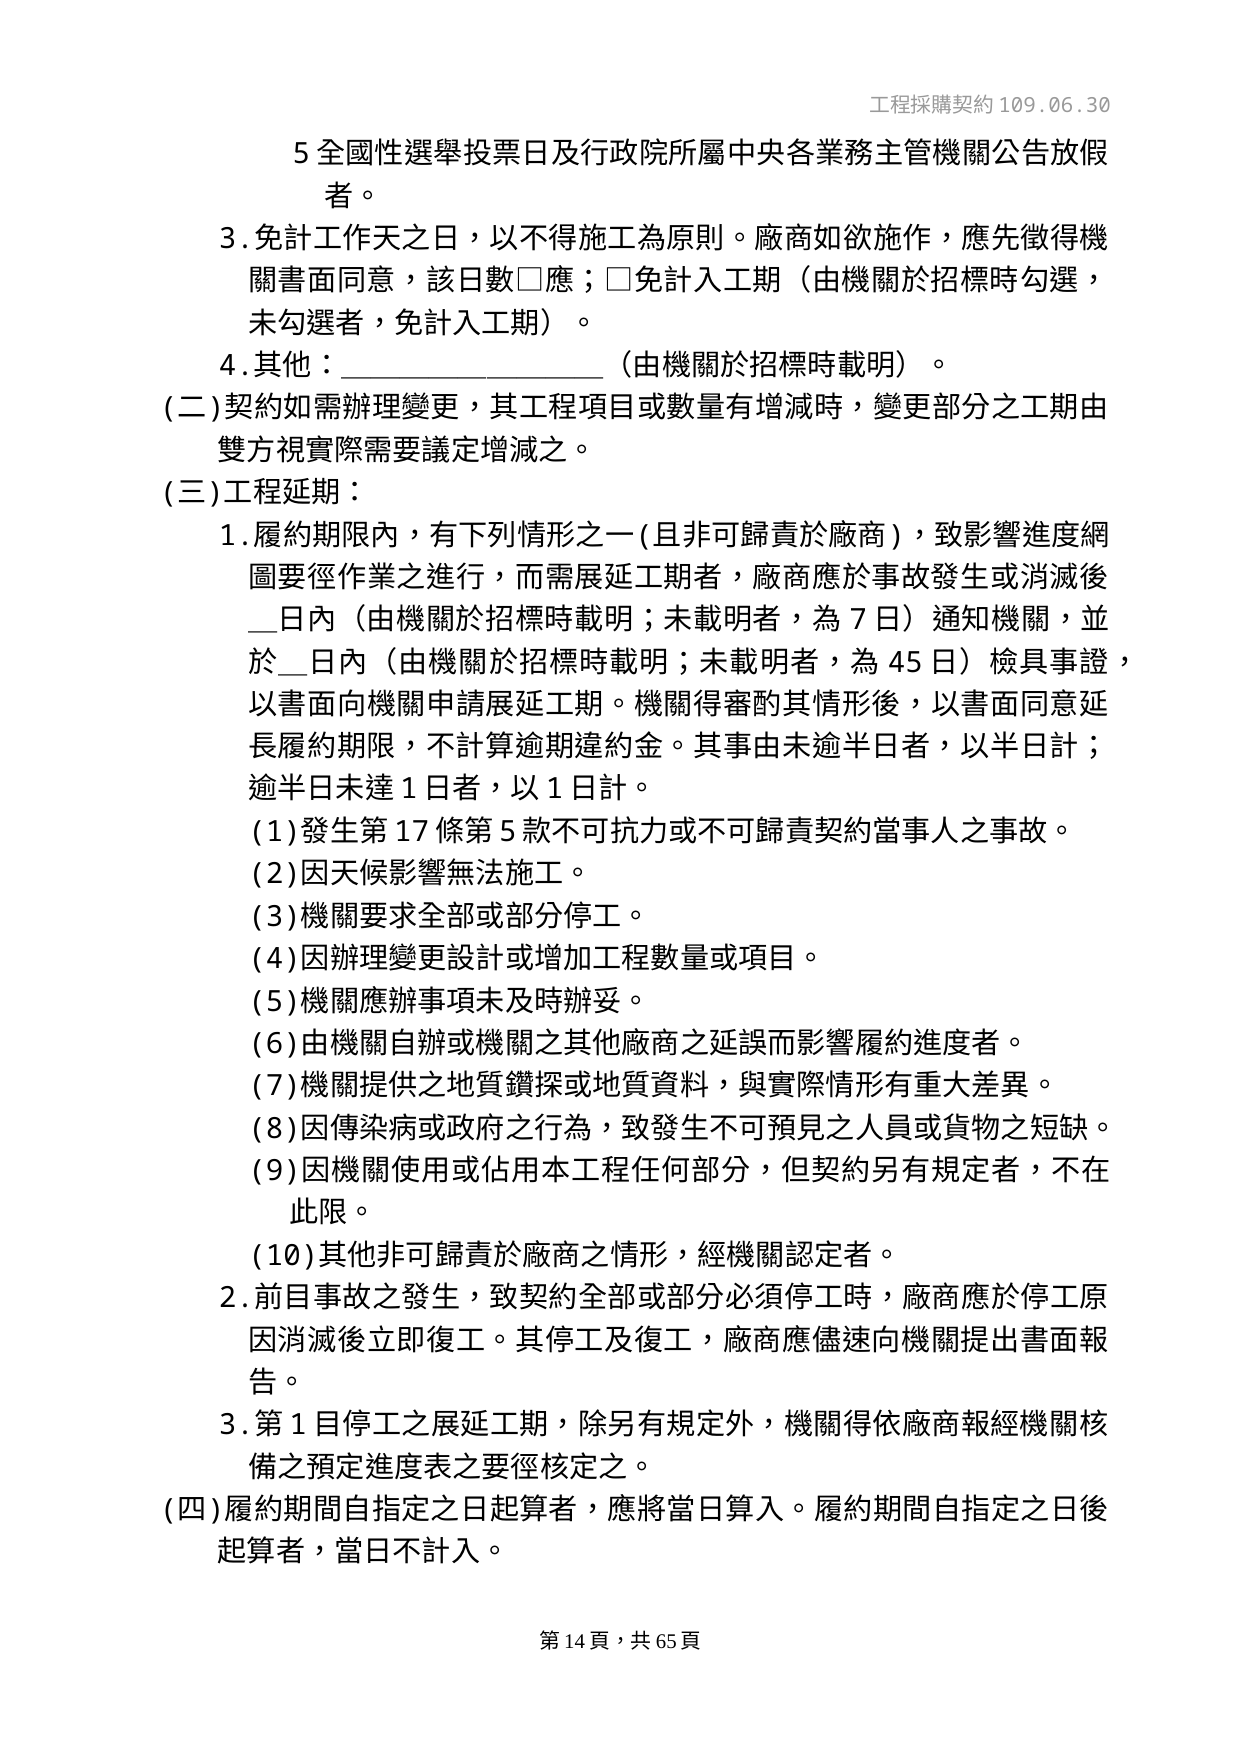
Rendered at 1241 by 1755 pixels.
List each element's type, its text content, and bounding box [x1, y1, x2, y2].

text (4)因辦理變更設計或增加工程數量或項目。 [248, 935, 1110, 977]
text (7)機關提供之地質鑽探或地質資料，與實際情形有重大差異。 [248, 1062, 1110, 1104]
text (1)發生第17條第5款不可抗力或不可歸責契約當事人之事故。 [248, 807, 1110, 850]
text (5)機關應辦事項未及時辦妥。 [248, 977, 1110, 1019]
text (四)履約期間自指定之日起算者，應將當日算入。履約期間自指定之日後起算者，當日不計入。 [159, 1485, 1110, 1570]
text 3.免計工作天之日，以不得施工為原則。廠商如欲施作，應先徵得機關書面同意，該日數□應；□免計入工期（由機關於招標時勾選，未勾選者，免計入工期）。 [218, 214, 1110, 342]
text (8)因傳染病或政府之行為，致發生不可預見之人員或貨物之短缺。 [248, 1104, 1110, 1147]
text 1.履約期限內，有下列情形之一(且非可歸責於廠商)，致影響進度網圖要徑作業之進行，而需展延工期者，廠商應於事故發生或消滅後＿日內（由機關於招標時載明；未載明者，為7日）通知機關，並於＿日內（由機關於招標時載明；未載明者，為45日）檢具事證，以書面向機關申請展延工期。機關得審酌其情形後，以書面同意延長履約期限，不計算逾期違約金。其事由未逾半日者，以半日計；逾半日未達1日者，以1日計。 [218, 511, 1110, 807]
text 3.第1目停工之展延工期，除另有規定外，機關得依廠商報經機關核備之預定進度表之要徑核定之。 [218, 1401, 1110, 1485]
text (6)由機關自辦或機關之其他廠商之延誤而影響履約進度者。 [248, 1019, 1110, 1062]
text (二)契約如需辦理變更，其工程項目或數量有增減時，變更部分之工期由雙方視實際需要議定增減之。 [159, 384, 1110, 469]
text (3)機關要求全部或部分停工。 [248, 892, 1110, 935]
text 4.其他：＿＿＿＿＿＿＿＿＿（由機關於招標時載明）。 [218, 342, 1110, 384]
text (9)因機關使用或佔用本工程任何部分，但契約另有規定者，不在此限。 [248, 1147, 1110, 1231]
text (10)其他非可歸責於廠商之情形，經機關認定者。 [248, 1231, 1110, 1274]
text (2)因天候影響無法施工。 [248, 850, 1110, 892]
text (三)工程延期： [159, 469, 1110, 511]
text 5全國性選舉投票日及行政院所屬中央各業務主管機關公告放假者。 [292, 130, 1110, 214]
text 2.前目事故之發生，致契約全部或部分必須停工時，廠商應於停工原因消滅後立即復工。其停工及復工，廠商應儘速向機關提出書面報告。 [218, 1274, 1110, 1401]
